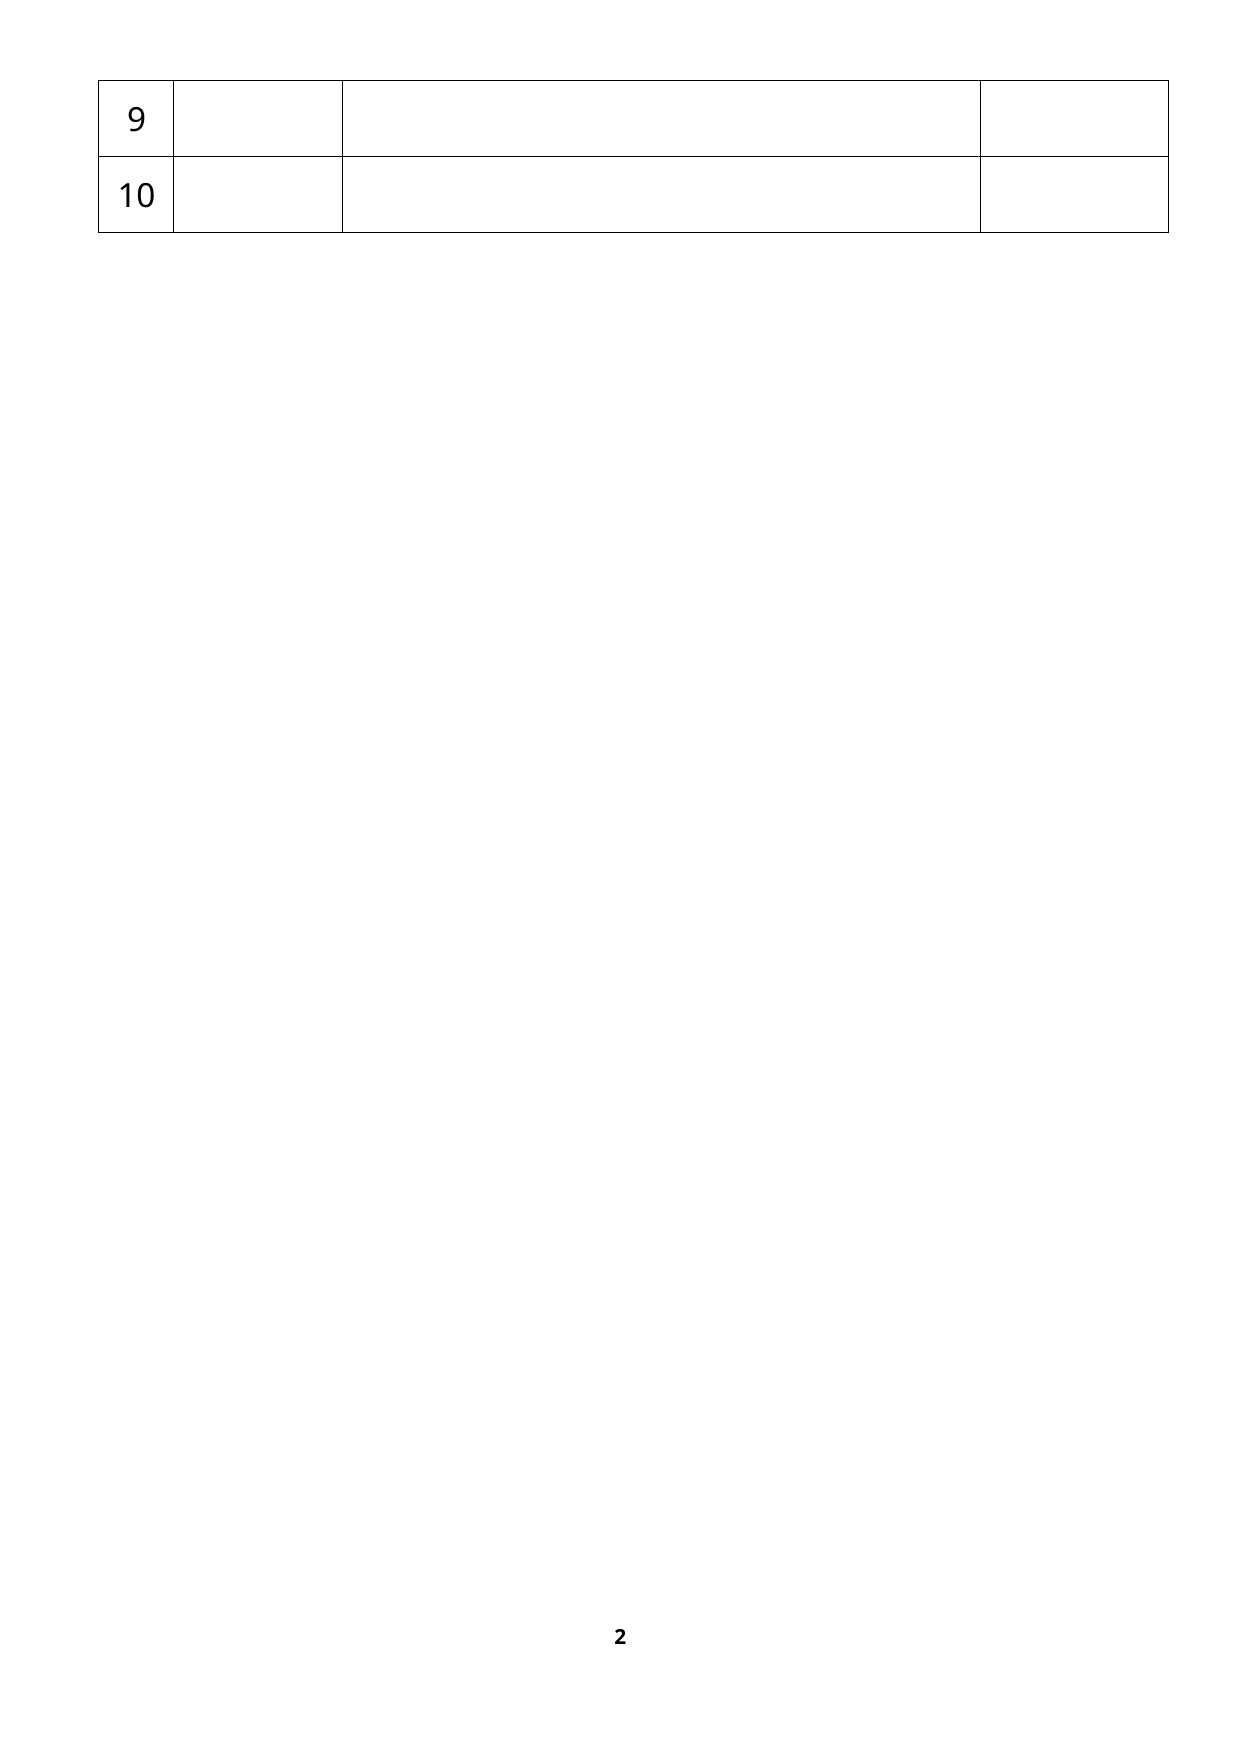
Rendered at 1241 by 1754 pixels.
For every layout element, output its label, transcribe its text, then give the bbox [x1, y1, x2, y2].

table_cell [981, 81, 1168, 156]
table_cell [981, 157, 1168, 232]
table_cell [174, 157, 342, 232]
table_cell 10 [99, 157, 173, 232]
table_cell [343, 157, 980, 232]
table_cell [343, 81, 980, 156]
table_cell [174, 81, 342, 156]
table_cell 9 [99, 81, 173, 156]
